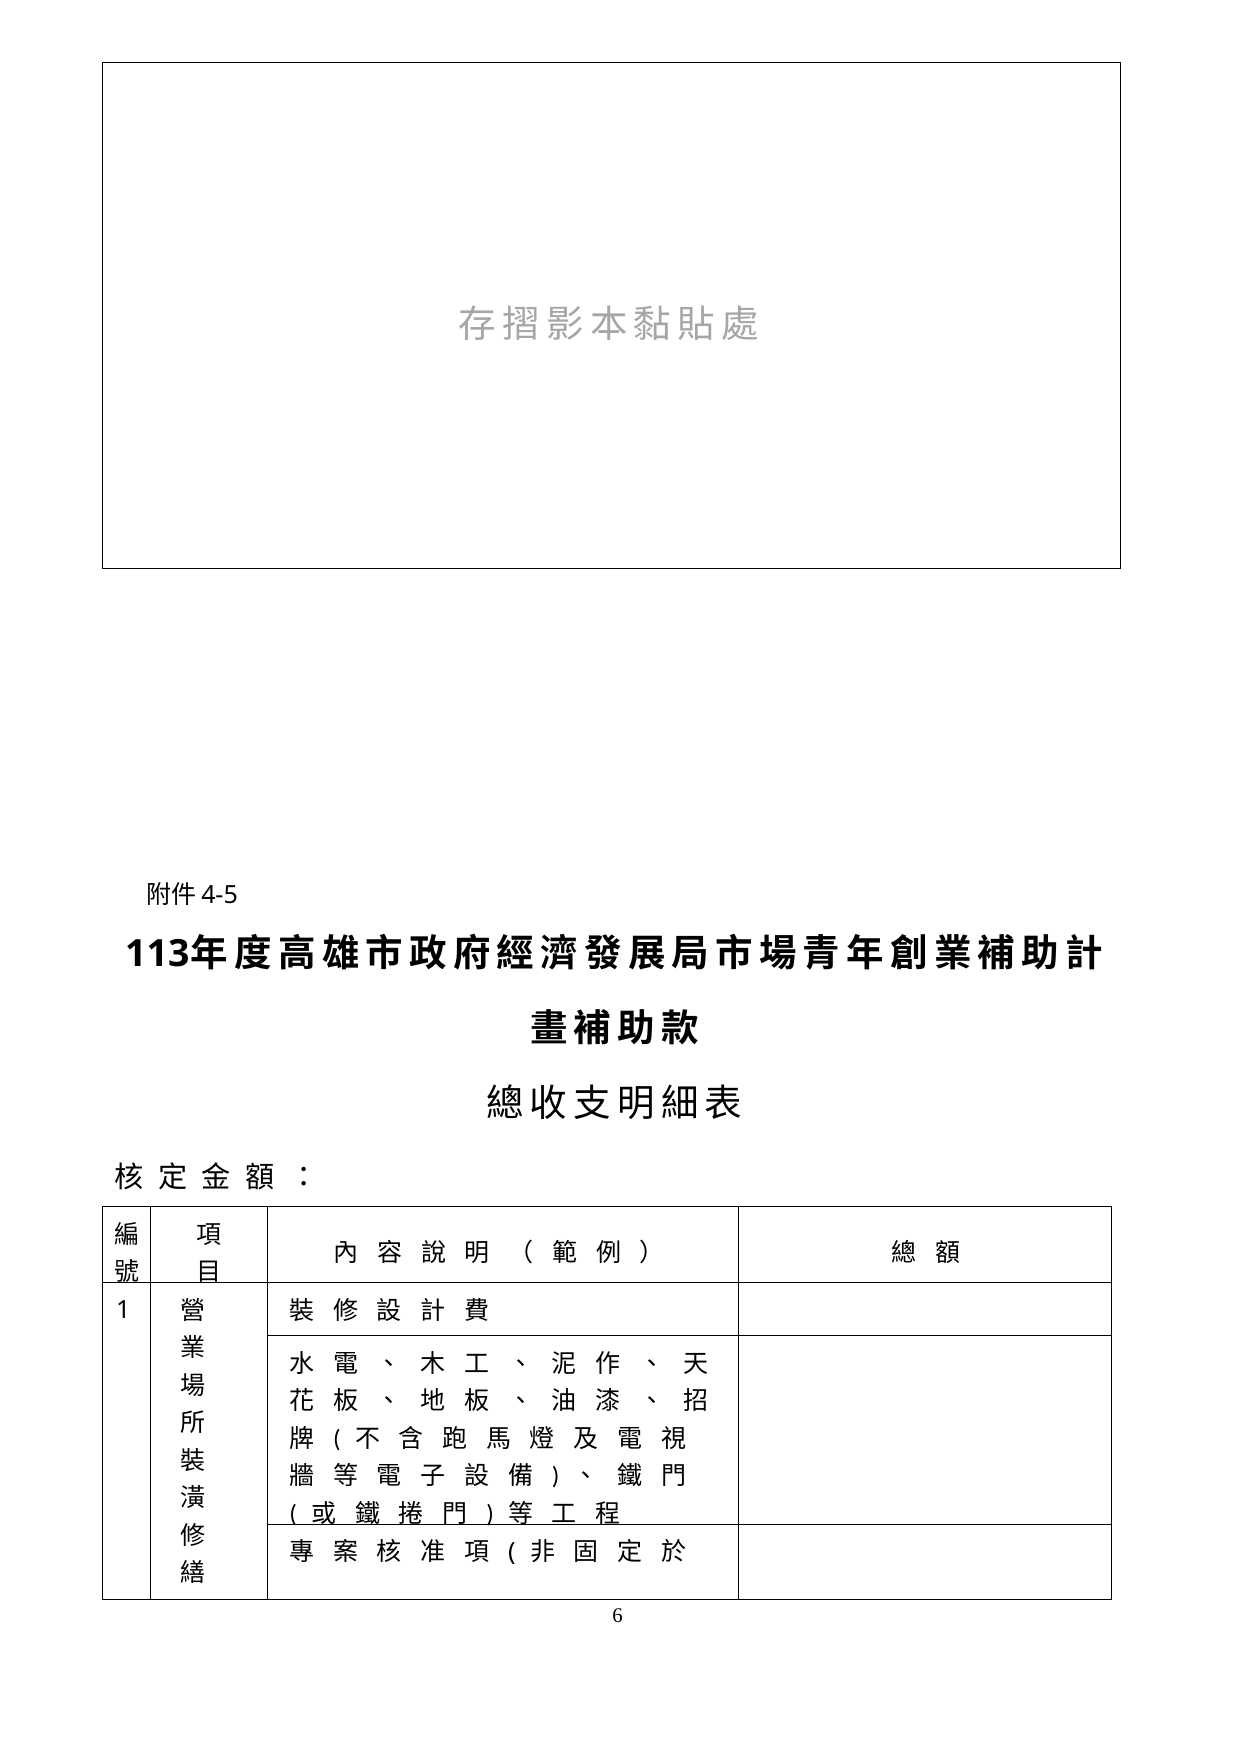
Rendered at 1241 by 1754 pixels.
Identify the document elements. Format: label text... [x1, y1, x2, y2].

table_cell [739, 1336, 1111, 1524]
table_cell [739, 1283, 1111, 1335]
table_cell 水電、木工、泥作、天花板、地板、油漆、招牌(不含跑馬燈及電視牆等電子設備)、鐵門(或鐵捲門)等工程 [268, 1336, 738, 1524]
table_header 內容說明（範例） [268, 1207, 738, 1282]
text 附件4-5 [146, 875, 283, 909]
table_cell 專案核准項(非固定於 [268, 1525, 738, 1598]
table_cell [739, 1525, 1111, 1598]
table_cell 裝修設計費 [268, 1283, 738, 1335]
table_header 存摺影本黏貼處 [103, 63, 1120, 568]
table_header 項目 [151, 1207, 267, 1282]
text 總收支明細表 [114, 1056, 1120, 1131]
text 113年度高雄市政府經濟發展局市場青年創業補助計畫補助款 [114, 906, 1120, 1056]
table_cell 營業場所裝潢修繕 [151, 1283, 267, 1598]
table_header 總額 [739, 1207, 1111, 1282]
table_cell 1 [103, 1283, 150, 1598]
text 核定金額： [114, 1131, 1120, 1206]
table_header 編 號 [103, 1207, 150, 1282]
